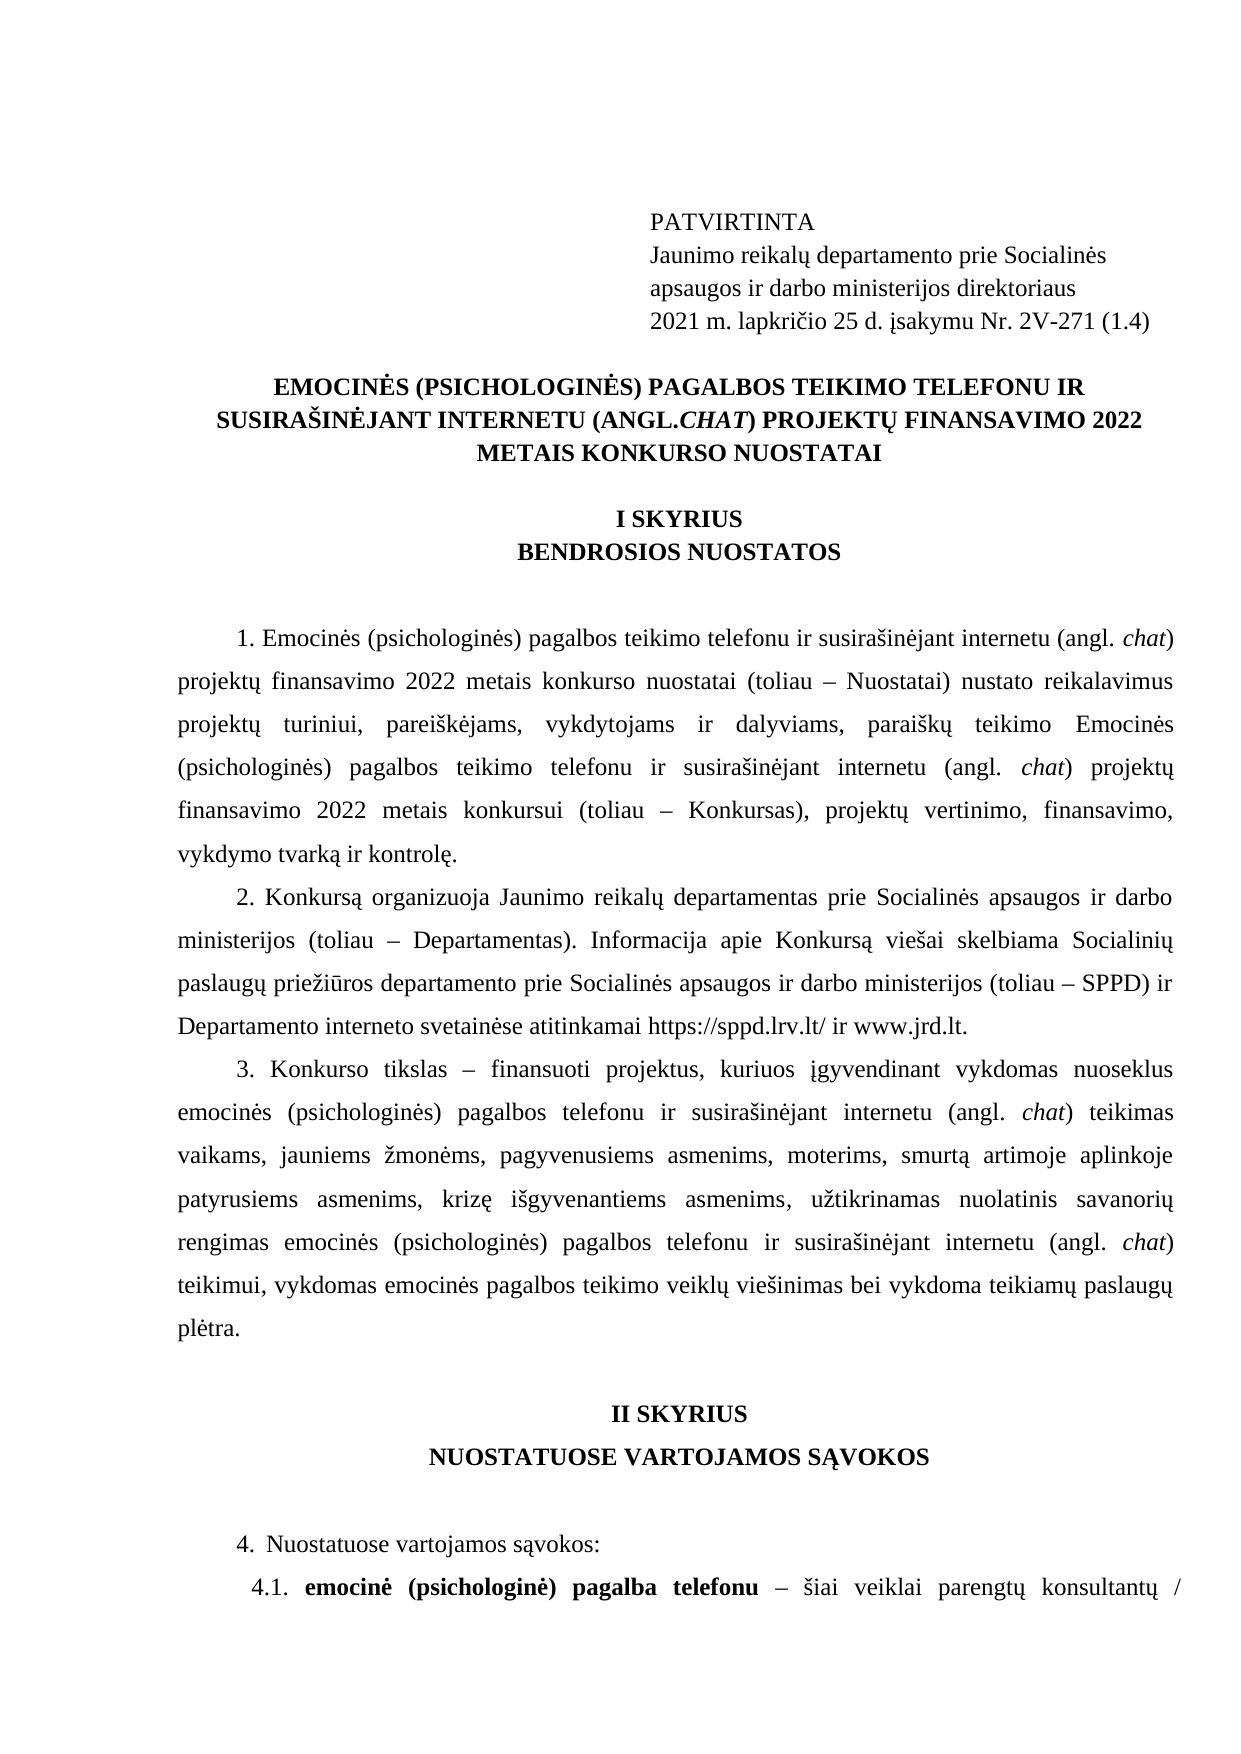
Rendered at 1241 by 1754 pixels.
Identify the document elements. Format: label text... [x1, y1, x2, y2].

text NUOSTATUOSE VARTOJAMOS SĄVOKOS [177, 1442, 1181, 1471]
text 2. Konkursą organizuoja Jaunimo reikalų departamentas prie Socialinės apsaugos ir darbo ministerijos (toliau – Departamentas). Informacija apie Konkursą viešai skelbiama Socialinių paslaugų priežiūros departamento prie Socialinės apsaugos ir darbo ministerijos (toliau – SPPD) ir Departamento interneto svetainėse atitinkamai https://sppd.lrv.lt/ ir www.jrd.lt. [177, 882, 1174, 1040]
text 3. Konkurso tikslas – finansuoti projektus, kuriuos įgyvendinant vykdomas nuoseklus emocinės (psichologinės) pagalbos telefonu ir susirašinėjant internetu (angl. chat) teikimas vaikams, jauniems žmonėms, pagyvenusiems asmenims, moterims, smurtą artimoje aplinkoje patyrusiems asmenims, krizę išgyvenantiems asmenims, užtikrinamas nuolatinis savanorių rengimas emocinės (psichologinės) pagalbos telefonu ir susirašinėjant internetu (angl. chat) teikimui, vykdomas emocinės pagalbos teikimo veiklų viešinimas bei vykdoma teikiamų paslaugų plėtra. [177, 1054, 1174, 1342]
text 4. Nuostatuose vartojamos sąvokos: [177, 1529, 1174, 1557]
text apsaugos ir darbo ministerijos direktoriaus [650, 273, 1181, 301]
text 1. Emocinės (psichologinės) pagalbos teikimo telefonu ir susirašinėjant internetu (angl. chat) projektų finansavimo 2022 metais konkurso nuostatai (toliau – Nuostatai) nustato reikalavimus projektų turiniui, pareiškėjams, vykdytojams ir dalyviams, paraiškų teikimo Emocinės (psichologinės) pagalbos teikimo telefonu ir susirašinėjant internetu (angl. chat) projektų finansavimo 2022 metais konkursui (toliau – Konkursas), projektų vertinimo, finansavimo, vykdymo tvarką ir kontrolę. [177, 623, 1174, 867]
text I SKYRIUS [177, 504, 1181, 533]
text PATVIRTINTA [575, 207, 1181, 235]
text 4.1. emocinė (psichologinė) pagalba telefonu – šiai veiklai parengtų konsultantų / [177, 1572, 1181, 1601]
text BENDROSIOS NUOSTATOS [177, 537, 1181, 566]
text II SKYRIUS [177, 1399, 1181, 1428]
text Jaunimo reikalų departamento prie Socialinės [650, 240, 1181, 268]
text 2021 m. lapkričio 25 d. įsakymu Nr. 2V-271 (1.4) [177, 306, 1181, 334]
text EMOCINĖS (PSICHOLOGINĖS) PAGALBOS TEIKIMO TELEFONU IR SUSIRAŠINĖJANT INTERNETU (ANGL.CHAT) PROJEKTŲ FINANSAVIMO 2022 METAIS KONKURSO NUOSTATAI [177, 372, 1181, 467]
